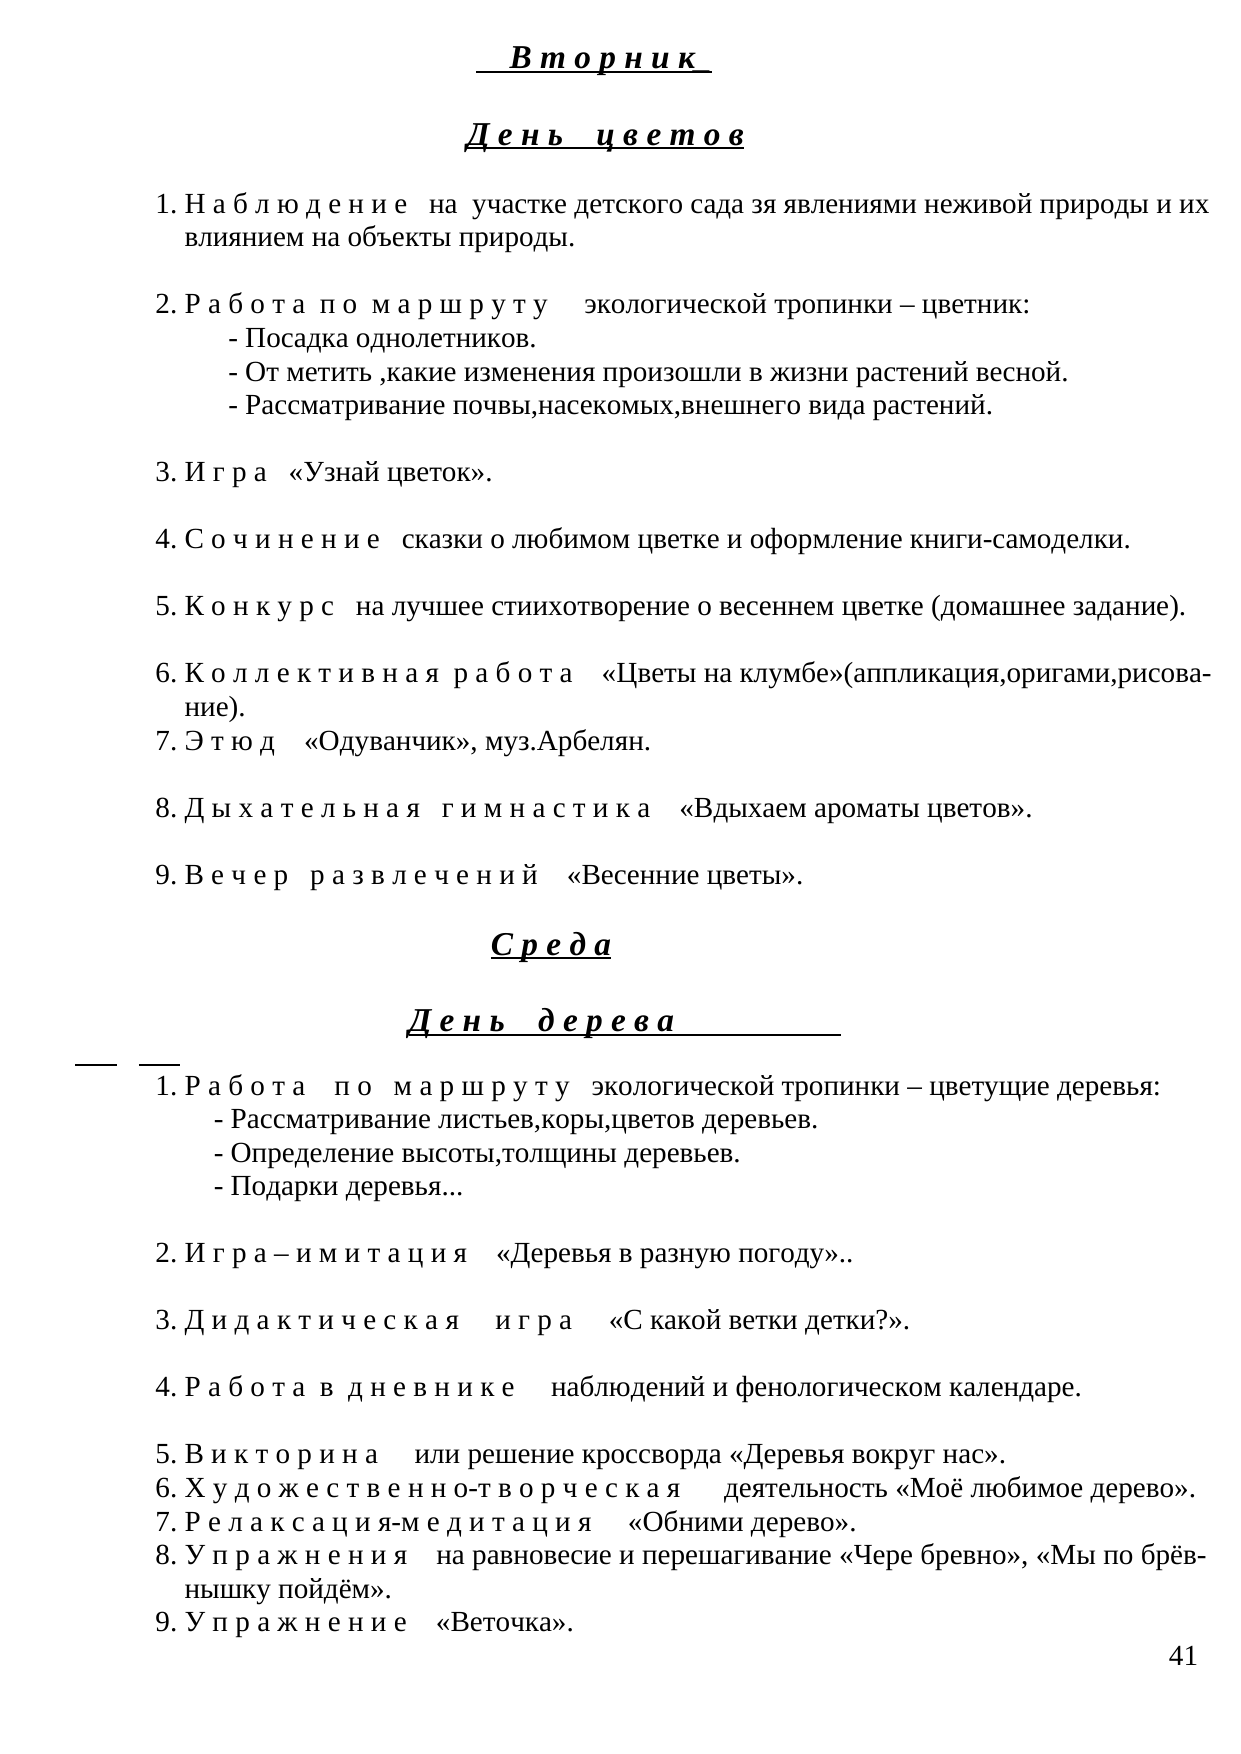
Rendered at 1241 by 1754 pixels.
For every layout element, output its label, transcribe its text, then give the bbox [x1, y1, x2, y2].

text 5. К о н к у р с на лучшее стиихотворение о весеннем цветке (домашнее задание). [75, 588, 1225, 622]
text 9. У п р а ж н е н и е «Веточка». [75, 1604, 1225, 1638]
text 2. И г р а – и м и т а ц и я «Деревья в разную погоду».. [75, 1235, 1225, 1269]
text 4. С о ч и н е н и е сказки о любимом цветке и оформление книги-самоделки. [75, 521, 1225, 555]
text - Определение высоты,толщины деревьев. [75, 1135, 1225, 1168]
text - Рассматривание почвы,насекомых,внешнего вида растений. [75, 387, 1225, 421]
text влиянием на объекты природы. [75, 219, 1225, 253]
text - Рассматривание листьев,коры,цветов деревьев. [75, 1101, 1225, 1135]
text 8. У п р а ж н е н и я на равновесие и перешагивание «Чере бревно», «Мы по брёв- [75, 1537, 1225, 1571]
text В т о р н и к_ [75, 37, 1225, 76]
text Д е н ь д е р е в а [75, 1001, 1225, 1039]
text 1. Н а б л ю д е н и е на участке детского сада зя явлениями неживой природы и их [75, 186, 1225, 219]
text 8. Д ы х а т е л ь н а я г и м н а с т и к а «Вдыхаем ароматы цветов». [75, 790, 1225, 823]
text - Подарки деревья... [75, 1168, 1225, 1202]
text 5. В и к т о р и н а или решение кроссворда «Деревья вокруг нас». [75, 1437, 1225, 1470]
text С р е д а [75, 924, 1225, 962]
text - От метить ,какие изменения произошли в жизни растений весной. [75, 354, 1225, 387]
text 4. Р а б о т а в д н е в н и к е наблюдений и фенологическом календаре. [75, 1369, 1225, 1403]
text 2. Р а б о т а п о м а р ш р у т у экологической тропинки – цветник: [75, 287, 1225, 320]
text нышку пойдём». [75, 1571, 1225, 1604]
text - Посадка однолетников. [75, 320, 1225, 354]
text 9. В е ч е р р а з в л е ч е н и й «Весенние цветы». [75, 857, 1225, 890]
text Д е н ь ц в е т о в [75, 114, 1225, 152]
text 6. К о л л е к т и в н а я р а б о т а «Цветы на клумбе»(аппликация,оригами,рисова- [75, 656, 1225, 689]
text 7. Р е л а к с а ц и я-м е д и т а ц и я «Обними дерево». [75, 1504, 1225, 1537]
text 41 [75, 1638, 1225, 1671]
text 6. Х у д о ж е с т в е н н о-т в о р ч е с к а я деятельность «Моё любимое дерево». [75, 1470, 1225, 1504]
text 7. Э т ю д «Одуванчик», муз.Арбелян. [75, 723, 1225, 756]
text 3. И г р а «Узнай цветок». [75, 454, 1225, 488]
text 1. Р а б о т а п о м а р ш р у т у экологической тропинки – цветущие деревья: [75, 1068, 1225, 1101]
text 3. Д и д а к т и ч е с к а я и г р а «С какой ветки детки?». [75, 1302, 1225, 1336]
text ние). [75, 689, 1225, 723]
